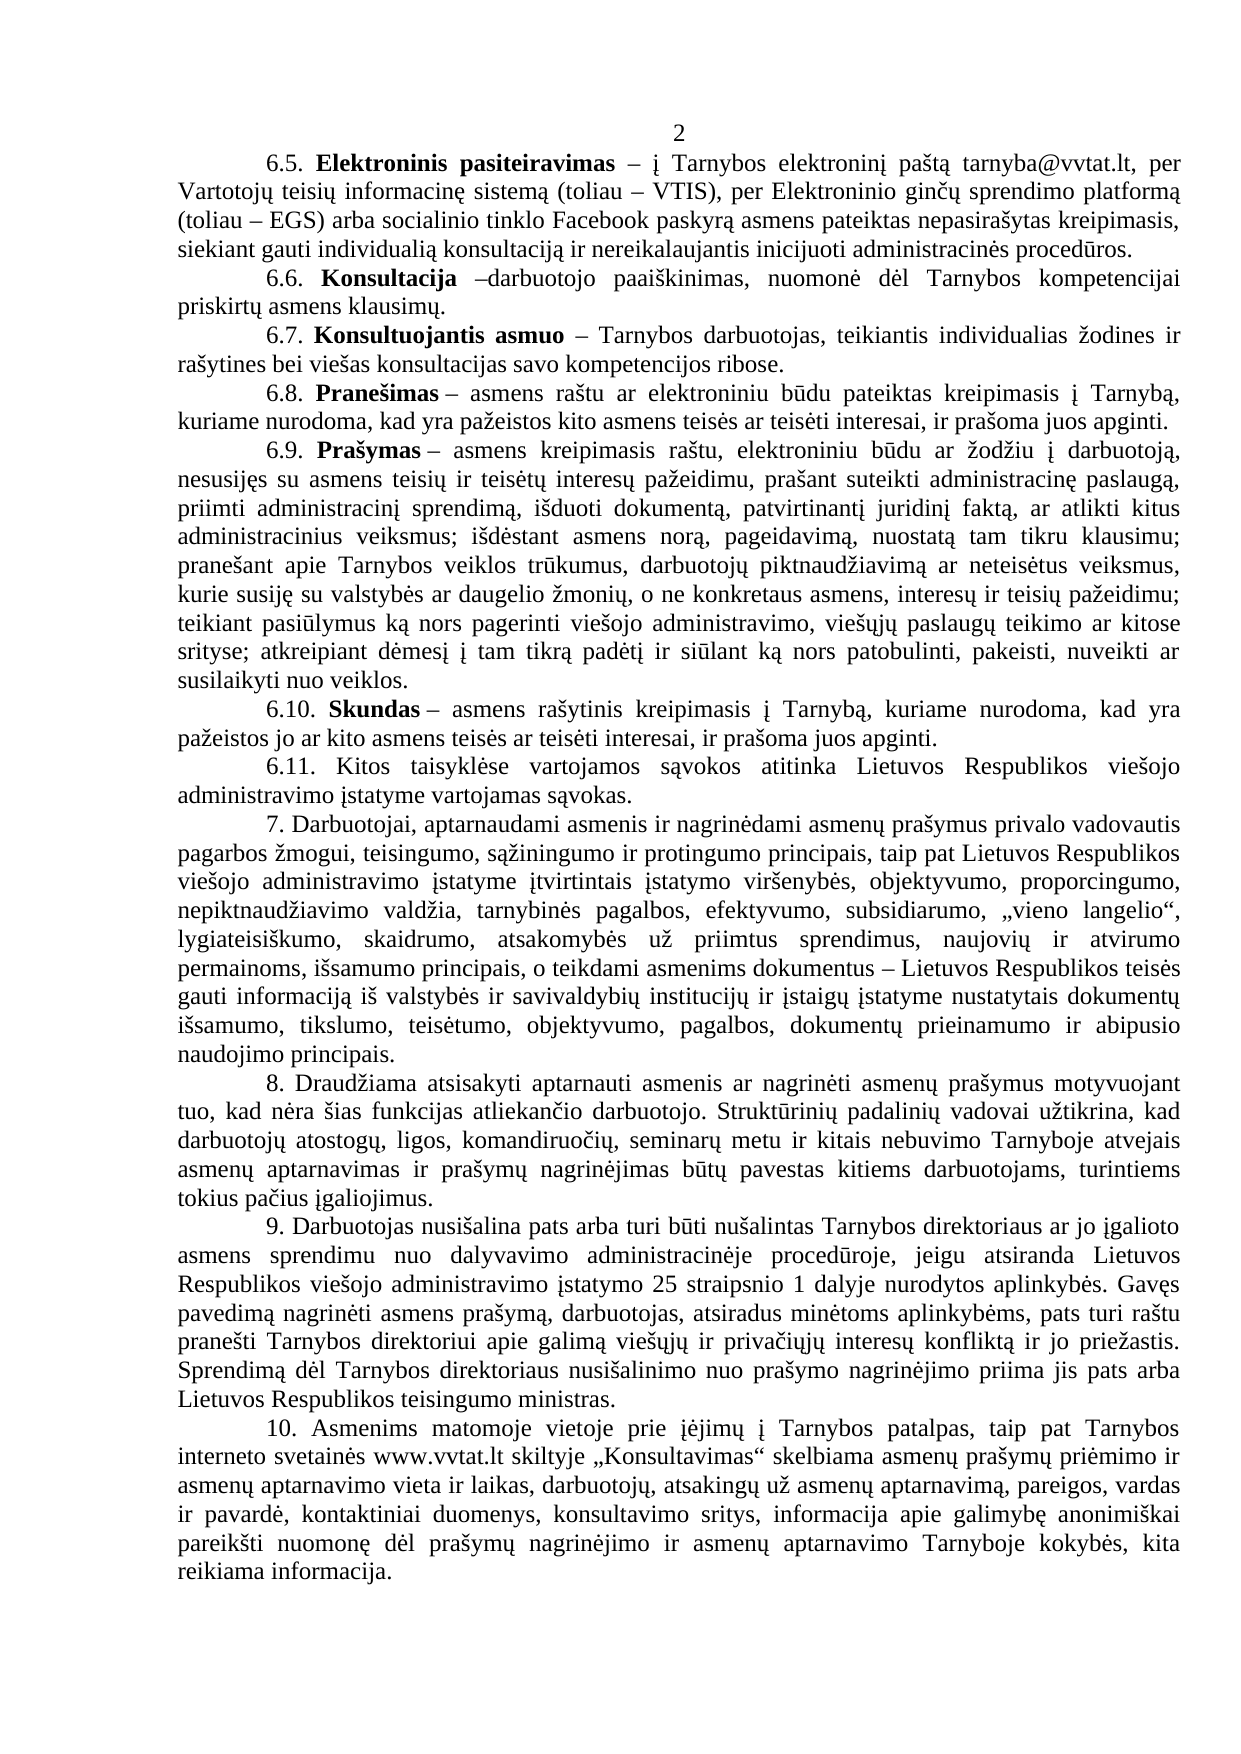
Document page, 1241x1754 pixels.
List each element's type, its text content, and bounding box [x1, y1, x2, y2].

text 6.10. Skundas – asmens rašytinis kreipimasis į Tarnybą, kuriame nurodoma, kad yra pažeistos jo ar kito asmens teisės ar teisėti interesai, ir prašoma juos apginti. [177, 694, 1181, 751]
text 6.9. Prašymas – asmens kreipimasis raštu, elektroniniu būdu ar žodžiu į darbuotoją, nesusijęs su asmens teisių ir teisėtų interesų pažeidimu, prašant suteikti administracinę paslaugą, priimti administracinį sprendimą, išduoti dokumentą, patvirtinantį juridinį faktą, ar atlikti kitus administracinius veiksmus; išdėstant asmens norą, pageidavimą, nuostatą tam tikru klausimu; pranešant apie Tarnybos veiklos trūkumus, darbuotojų piktnaudžiavimą ar neteisėtus veiksmus, kurie susiję su valstybės ar daugelio žmonių, o ne konkretaus asmens, interesų ir teisių pažeidimu; teikiant pasiūlymus ką nors pagerinti viešojo administravimo, viešųjų paslaugų teikimo ar kitose srityse; atkreipiant dėmesį į tam tikrą padėtį ir siūlant ką nors patobulinti, pakeisti, nuveikti ar susilaikyti nuo veiklos. [177, 435, 1181, 694]
text 6.11. Kitos taisyklėse vartojamos sąvokos atitinka Lietuvos Respublikos viešojo administravimo įstatyme vartojamas sąvokas. [177, 751, 1181, 809]
text 6.8. Pranešimas – asmens raštu ar elektroniniu būdu pateiktas kreipimasis į Tarnybą, kuriame nurodoma, kad yra pažeistos kito asmens teisės ar teisėti interesai, ir prašoma juos apginti. [177, 378, 1181, 435]
text 6.6. Konsultacija –darbuotojo paaiškinimas, nuomonė dėl Tarnybos kompetencijai priskirtų asmens klausimų. [177, 263, 1181, 320]
text 9. Darbuotojas nusišalina pats arba turi būti nušalintas Tarnybos direktoriaus ar jo įgalioto asmens sprendimu nuo dalyvavimo administracinėje procedūroje, jeigu atsiranda Lietuvos Respublikos viešojo administravimo įstatymo 25 straipsnio 1 dalyje nurodytos aplinkybės. Gavęs pavedimą nagrinėti asmens prašymą, darbuotojas, atsiradus minėtoms aplinkybėms, pats turi raštu pranešti Tarnybos direktoriui apie galimą viešųjų ir privačiųjų interesų konfliktą ir jo priežastis. Sprendimą dėl Tarnybos direktoriaus nusišalinimo nuo prašymo nagrinėjimo priima jis pats arba Lietuvos Respublikos teisingumo ministras. [177, 1211, 1181, 1413]
text 8. Draudžiama atsisakyti aptarnauti asmenis ar nagrinėti asmenų prašymus motyvuojant tuo, kad nėra šias funkcijas atliekančio darbuotojo. Struktūrinių padalinių vadovai užtikrina, kad darbuotojų atostogų, ligos, komandiruočių, seminarų metu ir kitais nebuvimo Tarnyboje atvejais asmenų aptarnavimas ir prašymų nagrinėjimas būtų pavestas kitiems darbuotojams, turintiems tokius pačius įgaliojimus. [177, 1068, 1181, 1211]
text 6.5. Elektroninis pasiteiravimas – į Tarnybos elektroninį paštą tarnyba@vvtat.lt, per Vartotojų teisių informacinę sistemą (toliau – VTIS), per Elektroninio ginčų sprendimo platformą (toliau – EGS) arba socialinio tinklo Facebook paskyrą asmens pateiktas nepasirašytas kreipimasis, siekiant gauti individualią konsultaciją ir nereikalaujantis inicijuoti administracinės procedūros. [177, 148, 1181, 263]
text 10. Asmenims matomoje vietoje prie įėjimų į Tarnybos patalpas, taip pat Tarnybos interneto svetainės www.vvtat.lt skiltyje „Konsultavimas“ skelbiama asmenų prašymų priėmimo ir asmenų aptarnavimo vieta ir laikas, darbuotojų, atsakingų už asmenų aptarnavimą, pareigos, vardas ir pavardė, kontaktiniai duomenys, konsultavimo sritys, informacija apie galimybę anonimiškai pareikšti nuomonę dėl prašymų nagrinėjimo ir asmenų aptarnavimo Tarnyboje kokybės, kita reikiama informacija. [177, 1413, 1181, 1585]
text 7. Darbuotojai, aptarnaudami asmenis ir nagrinėdami asmenų prašymus privalo vadovautis pagarbos žmogui, teisingumo, sąžiningumo ir protingumo principais, taip pat Lietuvos Respublikos viešojo administravimo įstatyme įtvirtintais įstatymo viršenybės, objektyvumo, proporcingumo, nepiktnaudžiavimo valdžia, tarnybinės pagalbos, efektyvumo, subsidiarumo, „vieno langelio“, lygiateisiškumo, skaidrumo, atsakomybės už priimtus sprendimus, naujovių ir atvirumo permainoms, išsamumo principais, o teikdami asmenims dokumentus – Lietuvos Respublikos teisės gauti informaciją iš valstybės ir savivaldybių institucijų ir įstaigų įstatyme nustatytais dokumentų išsamumo, tikslumo, teisėtumo, objektyvumo, pagalbos, dokumentų prieinamumo ir abipusio naudojimo principais. [177, 809, 1181, 1068]
text 6.7. Konsultuojantis asmuo – Tarnybos darbuotojas, teikiantis individualias žodines ir rašytines bei viešas konsultacijas savo kompetencijos ribose. [177, 320, 1181, 378]
